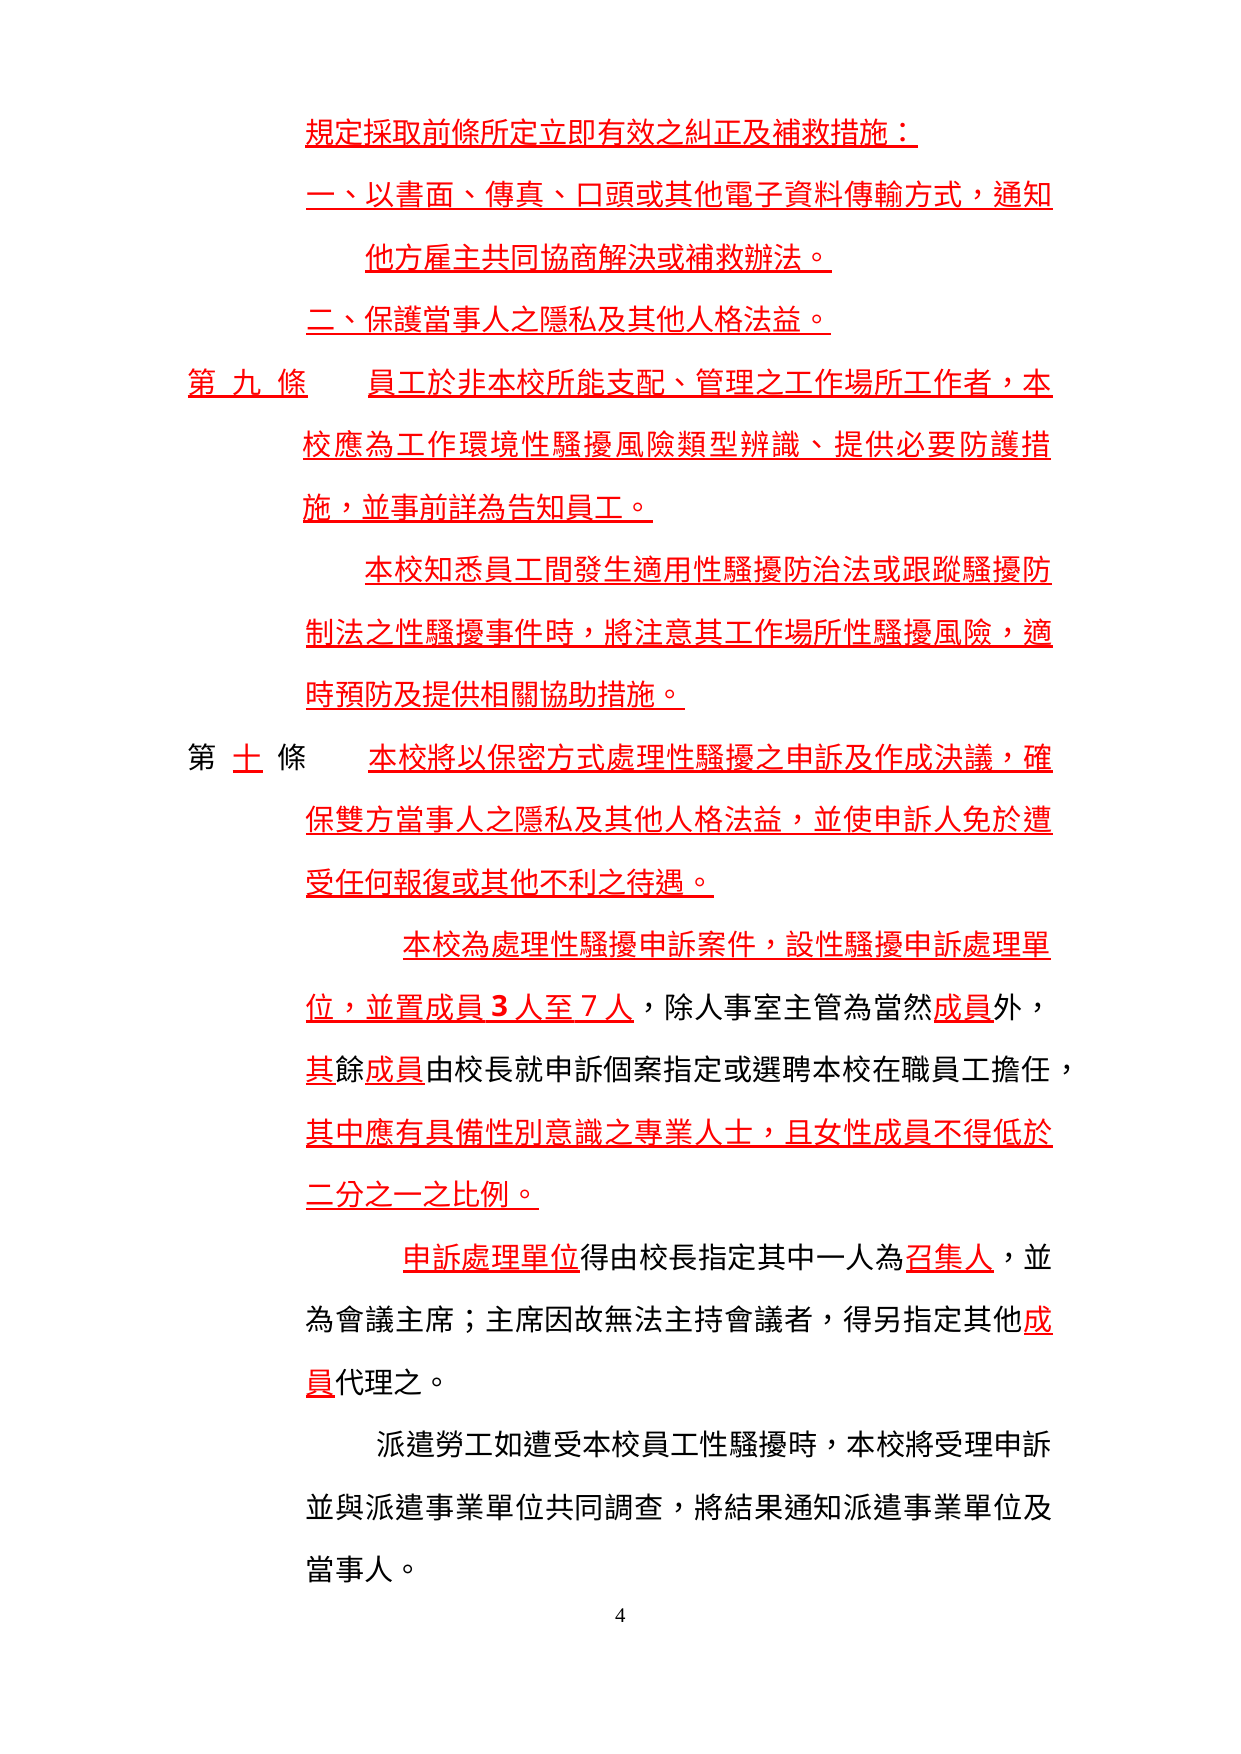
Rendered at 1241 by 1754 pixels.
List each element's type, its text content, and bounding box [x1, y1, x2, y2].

text 本校為處理性騷擾申訴案件，設性騷擾申訴處理單位，並置成員3人至7人，除人事室主管為當然成員外，其餘成員由校長就申訴個案指定或選聘本校在職員工擔任，其中應有具備性別意識之專業人士，且女性成員不得低於二分之一之比例。 [187, 901, 1053, 1214]
text 本校知悉員工間發生適用性騷擾防治法或跟蹤騷擾防制法之性騷擾事件時，將注意其工作場所性騷擾風險，適 [306, 526, 1053, 645]
text 一、以書面、傳真、口頭或其他電子資料傳輸方式，通知 [306, 151, 1053, 208]
text 第 十 條 本校將以保密方式處理性騷擾之申訴及作成決議，確保雙方當事人之隱私及其他人格法益，並使申訴人免於遭受任何報復或其他不利之待遇。 [187, 714, 1053, 901]
text 申訴處理單位得由校長指定其中一人為召集人，並為會議主席；主席因故無法主持會議者，得另指定其他成員代理之。 [187, 1214, 1053, 1401]
text 他方雇主共同協商解決或補救辦法。 [306, 210, 1053, 276]
text 規定採取前條所定立即有效之糾正及補救措施： [305, 89, 1053, 151]
text 派遣勞工如遭受本校員工性騷擾時，本校將受理申訴並與派遣事業單位共同調查，將結果通知派遣事業單位及當事人。 [306, 1401, 1053, 1589]
text 第 九 條 員工於非本校所能支配、管理之工作場所工作者，本校應為工作環境性騷擾風險類型辨識、提供必要防護措施，並事前詳為告知員工。 [187, 339, 1053, 526]
text 時預防及提供相關協助措施。 [306, 648, 1053, 714]
text 二、保護當事人之隱私及其他人格法益。 [306, 276, 1053, 339]
